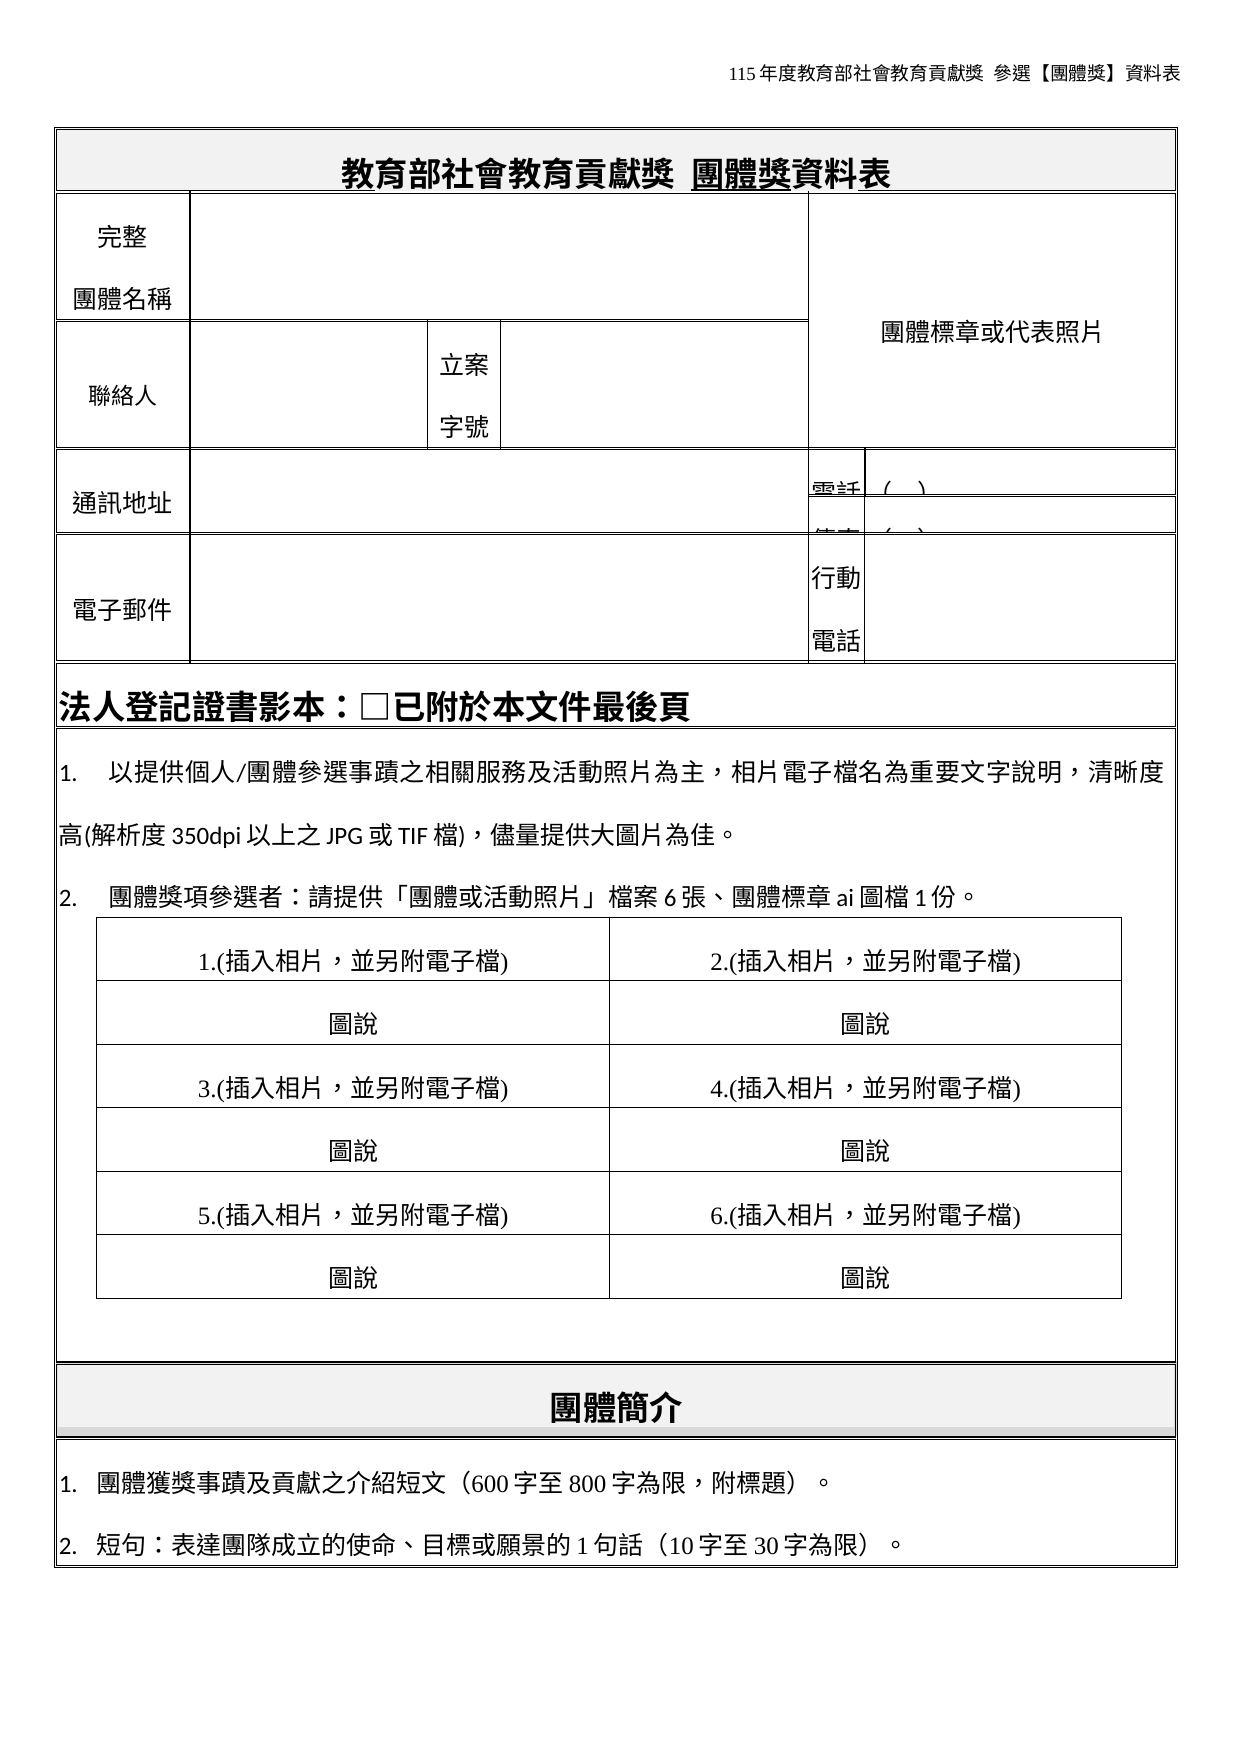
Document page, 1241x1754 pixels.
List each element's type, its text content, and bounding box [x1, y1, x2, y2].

table_cell [501, 322, 808, 447]
table_cell 聯絡人 [57, 322, 189, 447]
table_cell 以提供個人/團體參選事蹟之相關服務及活動照片為主，相片電子檔名為重要文字說明，清晰度高(解析度350dpi以上之JPG或TIF檔)，儘量提供大圖片為佳。 團體獎項參選者：請提供「團體或活動照片」檔案6張、團體標章ai圖檔1份。 [57, 729, 1175, 1361]
table_cell 團體標章或代表照片 [809, 194, 1175, 447]
table_cell 行動 電話 [809, 535, 864, 660]
table_cell 6.(插入相片，並另附電子檔) [610, 1172, 1121, 1234]
table_cell [191, 194, 808, 318]
table_cell 通訊地址 [57, 450, 189, 532]
table_cell [191, 450, 808, 532]
table_cell 4.(插入相片，並另附電子檔) [610, 1045, 1121, 1107]
table_cell 3.(插入相片，並另附電子檔) [97, 1045, 609, 1107]
table_header 1.(插入相片，並另附電子檔) [97, 918, 609, 980]
table_cell 團體獲獎事蹟及貢獻之介紹短文（600字至800字為限，附標題）。 短句：表達團隊成立的使命、目標或願景的1句話（10字至30字為限）。 [57, 1440, 1175, 1564]
table_cell [865, 535, 1175, 660]
table_cell [191, 322, 427, 447]
table_cell 圖說 [97, 1108, 609, 1171]
table_cell 傳真 [809, 497, 864, 532]
table_cell 圖說 [97, 1235, 609, 1298]
table_header 2.(插入相片，並另附電子檔) [610, 918, 1121, 980]
table_cell 電子郵件 [57, 535, 189, 660]
table_cell 團體簡介 佐證資料 [57, 1365, 1175, 1436]
table_cell 完整 團體名稱 [57, 194, 189, 318]
table_cell 立案 字號 [428, 322, 500, 447]
table_cell 圖說 [97, 981, 609, 1044]
table_cell [191, 535, 808, 660]
table_cell （ ） [865, 497, 1175, 532]
table_cell 圖說 [610, 981, 1121, 1044]
table_cell （ ） [866, 450, 1175, 494]
table_cell 法人登記證書影本：□已附於本文件最後頁 [57, 664, 1175, 726]
table_cell 圖說 [610, 1108, 1121, 1171]
table_cell 圖說 [610, 1235, 1121, 1298]
table_cell 5.(插入相片，並另附電子檔) [97, 1172, 609, 1234]
table_cell 電話 [809, 450, 864, 494]
table_header 教育部社會教育貢獻獎 團體獎資料表 [57, 130, 1175, 190]
